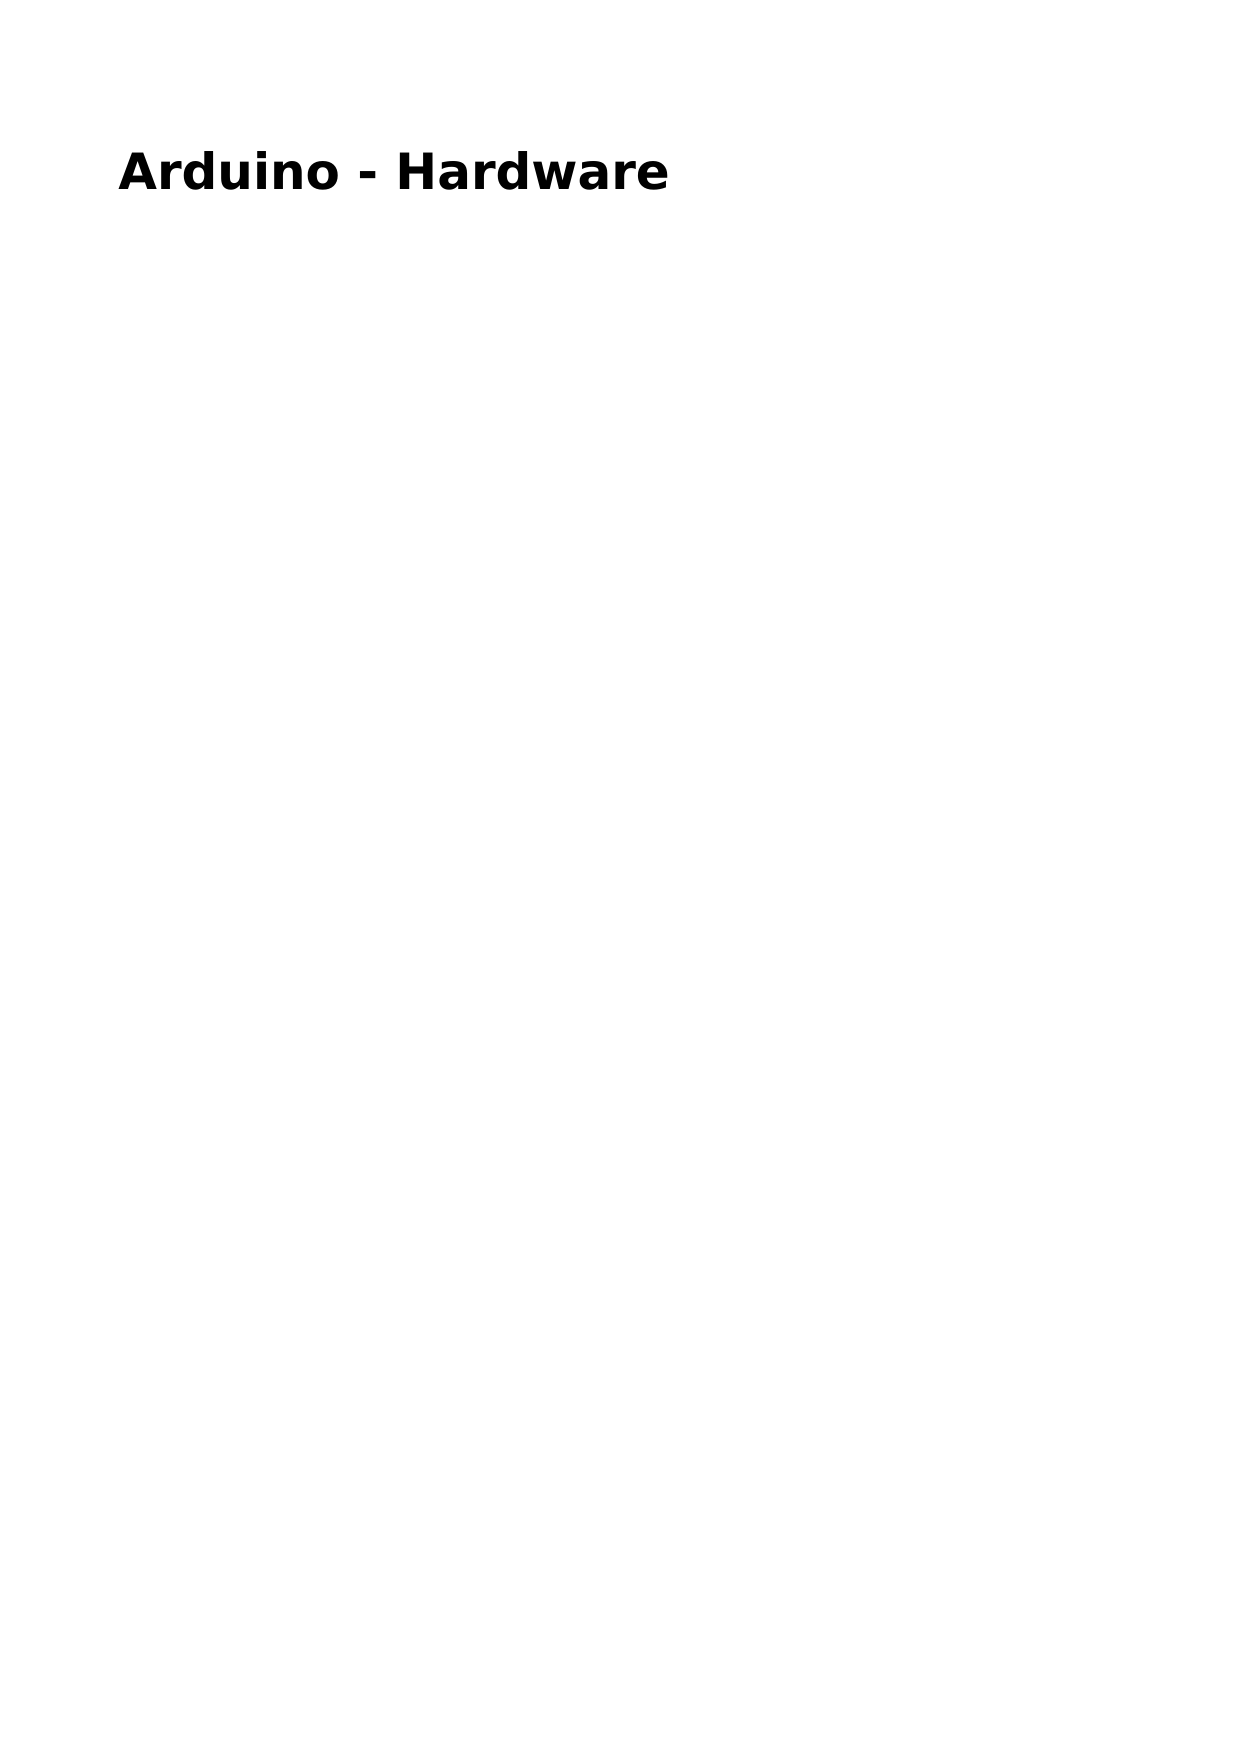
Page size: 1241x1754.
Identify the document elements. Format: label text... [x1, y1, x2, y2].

subtitle Arduino - Hardware [118, 143, 1122, 201]
